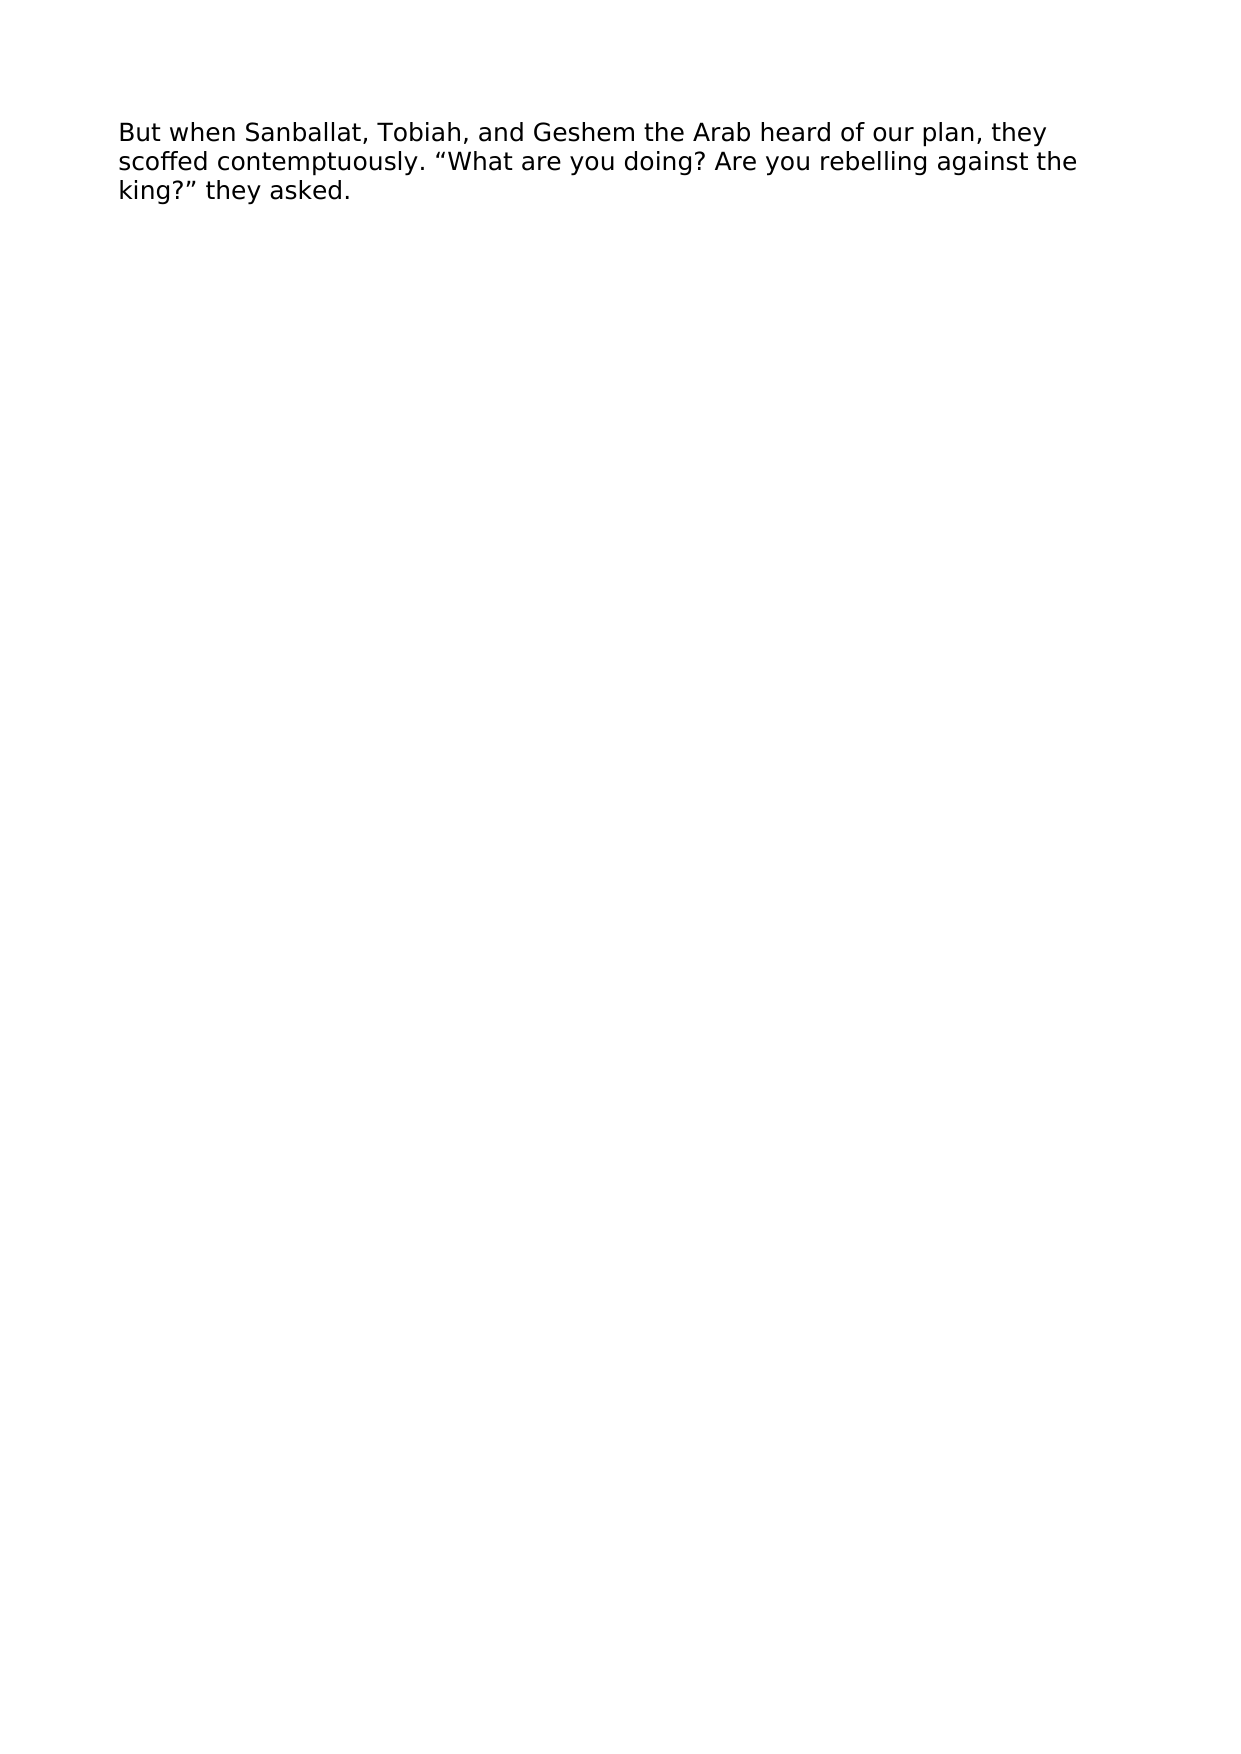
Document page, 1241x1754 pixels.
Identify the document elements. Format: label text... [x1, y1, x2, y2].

text But when Sanballat, Tobiah, and Geshem the Arab heard of our plan, they scoffed contemptuously. “What are you doing? Are you rebelling against the king?” they asked. [118, 118, 1122, 206]
